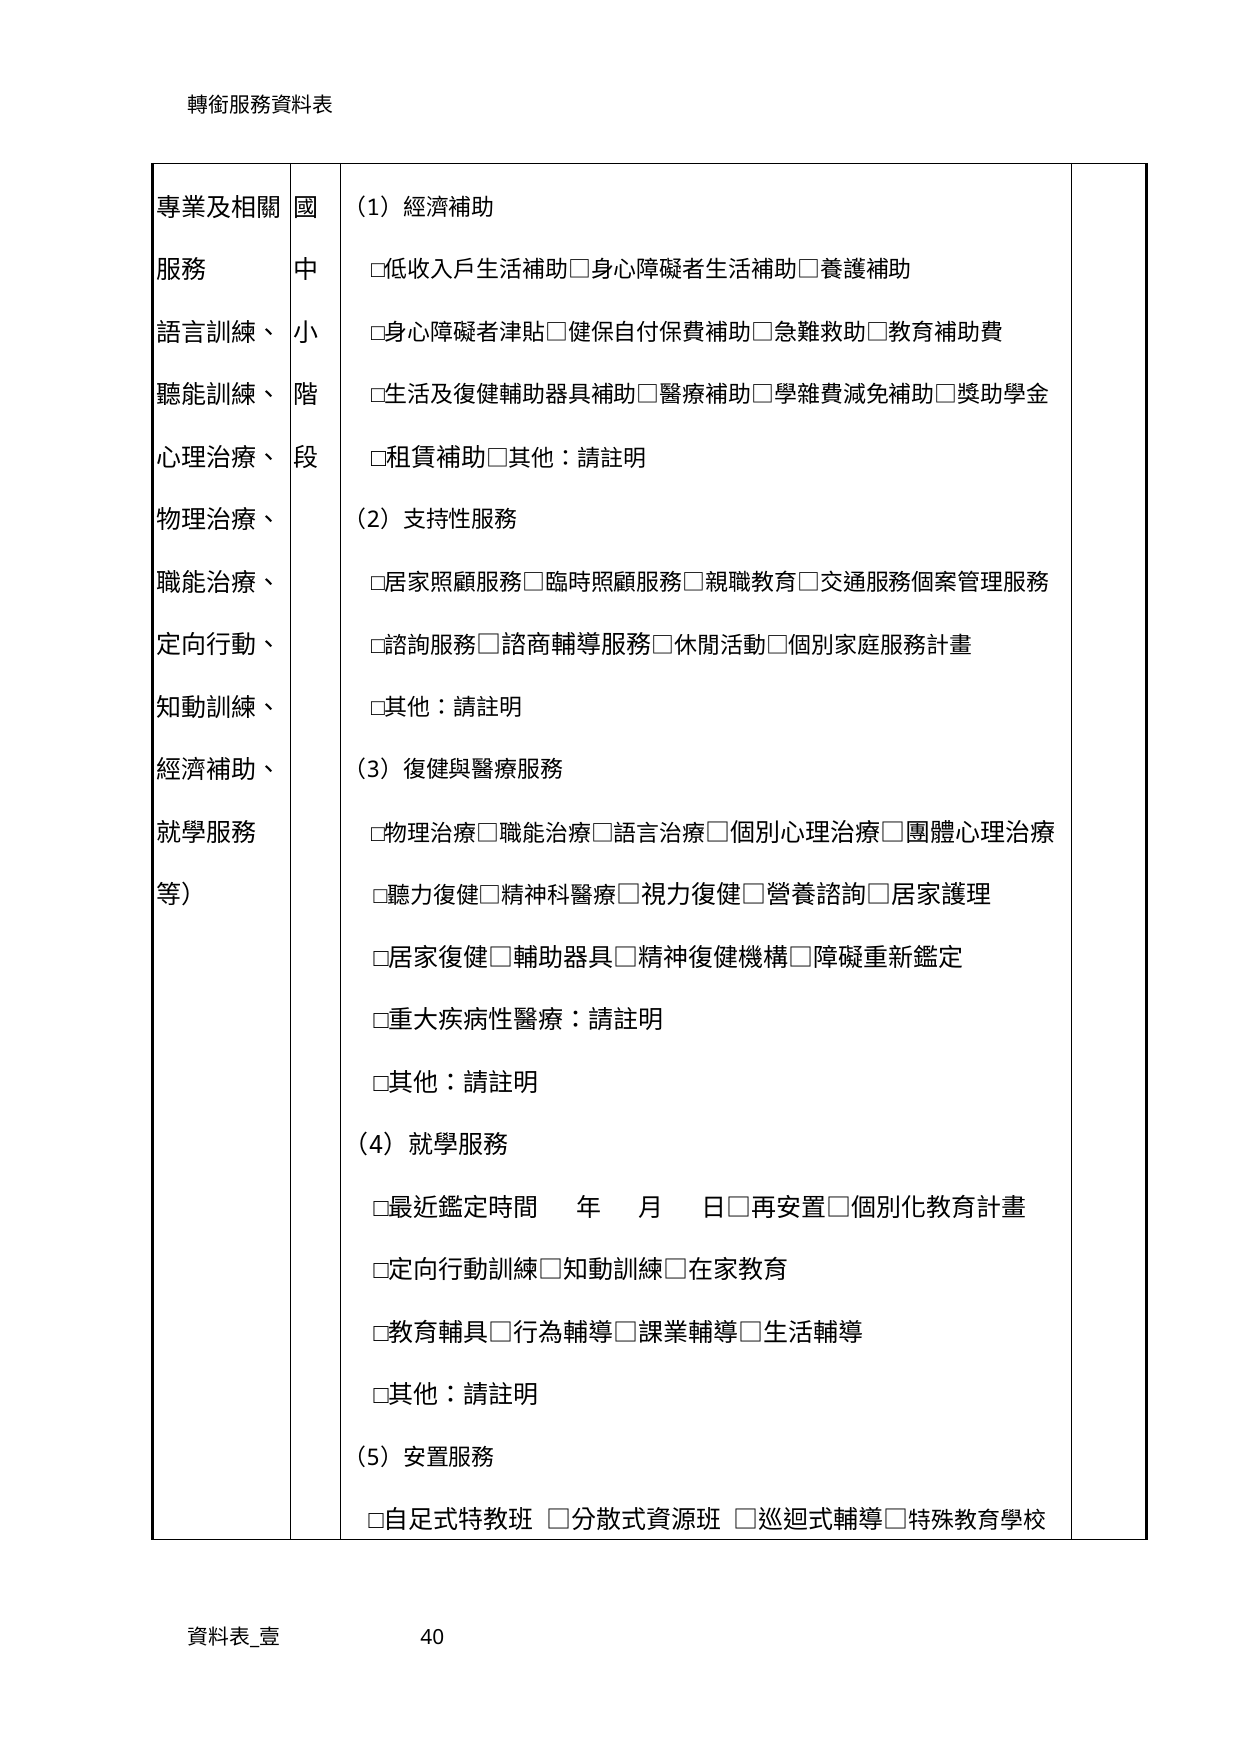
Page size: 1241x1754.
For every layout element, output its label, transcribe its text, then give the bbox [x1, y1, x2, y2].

table_cell 專業及相關服務 語言訓練、聽能訓練、心理治療、物理治療、職能治療、定向行動、知動訓練、經濟補助、就學服務等） [154, 164, 290, 1539]
table_cell [1072, 164, 1145, 1539]
table_cell 國中小 階段 [291, 164, 340, 1539]
table_cell （1）經濟補助 □低收入戶生活補助□身心障礙者生活補助□養護補助 □身心障礙者津貼□健保自付保費補助□急難救助□教育補助費 □生活及復健輔助器具補助□醫療補助□學雜費減免補助□獎助學金 □租賃補助□其他：請註明 （2）支持性服務 □居家照顧服務□臨時照顧服務□親職教育□交通服務個案管理服務 □諮詢服務□諮商輔導服務□休閒活動□個別家庭服務計畫 □其他：請註明 （3）復健與醫療服務 □物理治療□職能治療□語言治療□個別心理治療□團體心理治療 □聽力復健□精神科醫療□視力復健□營養諮詢□居家護理 □居家復健□輔助器具□精神復健機構□障礙重新鑑定 □重大疾病性醫療：請註明 □其他：請註明 （4）就學服務 □最近鑑定時間 年 月 日□再安置□個別化教育計畫 □定向行動訓練□知動訓練□在家教育 □教育輔具□行為輔導□課業輔導□生活輔導 □其他：請註明 （5）安置服務 □自足式特教班 □分散式資源班 □巡迴式輔導□特殊教育學校 [341, 164, 1071, 1539]
